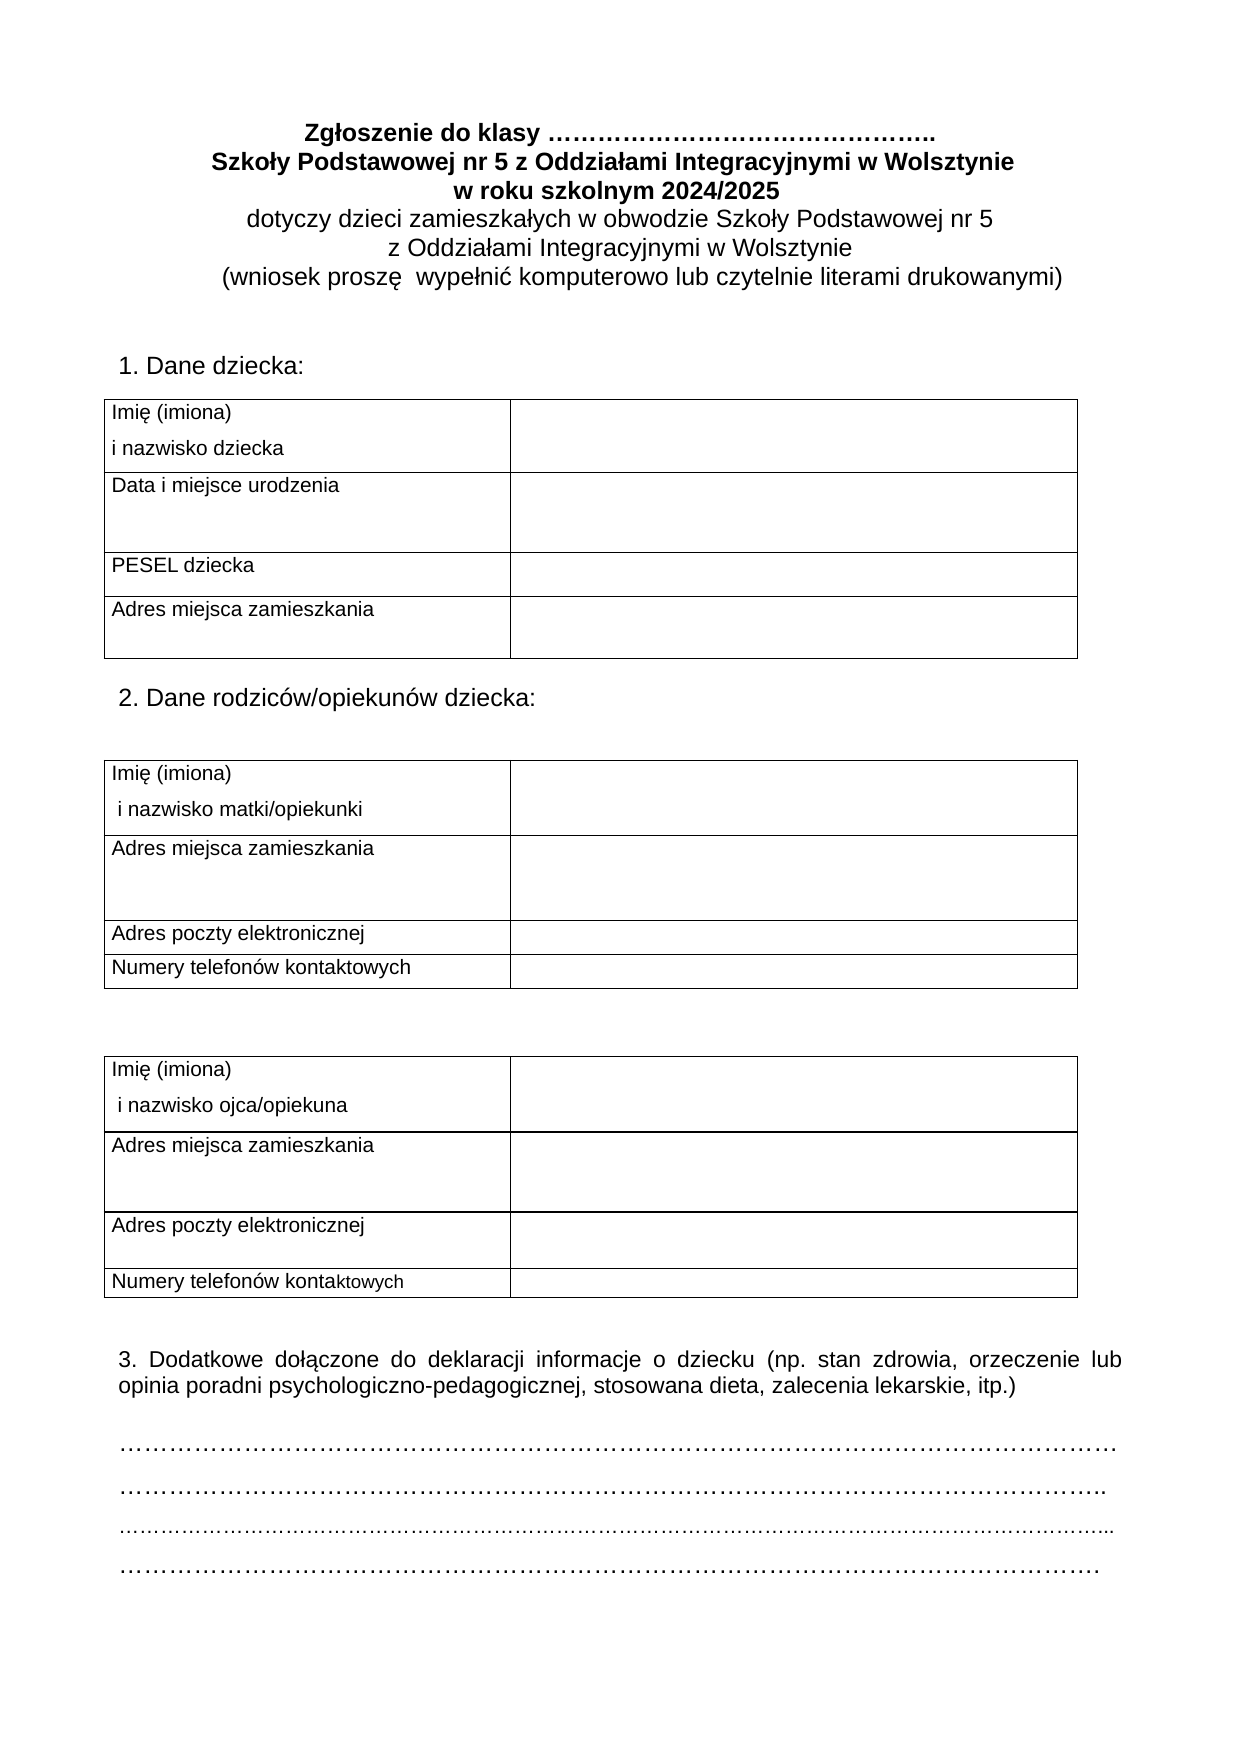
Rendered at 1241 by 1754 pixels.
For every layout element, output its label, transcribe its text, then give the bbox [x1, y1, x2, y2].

table_cell Data i miejsce urodzenia [105, 473, 510, 552]
table_cell [511, 836, 1077, 920]
table_header [511, 1057, 1077, 1131]
table_cell [511, 921, 1077, 954]
table_cell Adres miejsca zamieszkania [105, 836, 510, 920]
table_header Imię (imiona) i nazwisko matki/opiekunki [105, 761, 510, 835]
text w roku szkolnym 2024/2025 [118, 176, 1122, 204]
text 1. Dane dziecka: [118, 351, 1122, 380]
text 3. Dodatkowe dołączone do deklaracji informacje o dziecku (np. stan zdrowia, orzeczenie lub opinia poradni psychologiczno-pedagogicznej, stosowana dieta, zalecenia lekarskie, itp.) [118, 1346, 1122, 1399]
table_header Imię (imiona) i nazwisko ojca/opiekuna [105, 1057, 510, 1131]
text dotyczy dzieci zamieszkałych w obwodzie Szkoły Podstawowej nr 5 z Oddziałami Integracyjnymi w Wolsztynie [118, 204, 1122, 262]
table_header [511, 761, 1077, 835]
table_header [511, 400, 1077, 472]
table_cell [511, 1133, 1077, 1211]
text 2. Dane rodziców/opiekunów dziecka: [118, 683, 1122, 711]
text ……………………………………………………………………………………………………………………………... [118, 1514, 1122, 1538]
table_cell Numery telefonów kontaktowych [105, 955, 510, 988]
text Szkoły Podstawowej nr 5 z Oddziałami Integracyjnymi w Wolsztynie [118, 147, 1122, 176]
table_cell PESEL dziecka [105, 553, 510, 596]
table_cell [511, 1213, 1077, 1267]
table_cell [511, 553, 1077, 596]
table_cell Adres miejsca zamieszkania [105, 1133, 510, 1211]
text Zgłoszenie do klasy ……………………………………….. [118, 118, 1122, 147]
table_cell Numery telefonów kontaktowych [105, 1269, 510, 1297]
table_cell Adres miejsca zamieszkania [105, 597, 510, 658]
table_cell [511, 955, 1077, 988]
table_cell [511, 473, 1077, 552]
text ………………………………………………………………………………………………………………………………………………………………………………………………………………….. [118, 1428, 1122, 1499]
table_cell Adres poczty elektronicznej [105, 1213, 510, 1267]
table_cell [511, 597, 1077, 658]
table_cell Adres poczty elektronicznej [105, 921, 510, 954]
table_cell [511, 1269, 1077, 1297]
table_header Imię (imiona) i nazwisko dziecka [105, 400, 510, 472]
text (wniosek proszę wypełnić komputerowo lub czytelnie literami drukowanymi) [118, 262, 1122, 291]
text ………………………………………………………………………………………………………. [118, 1550, 1122, 1578]
